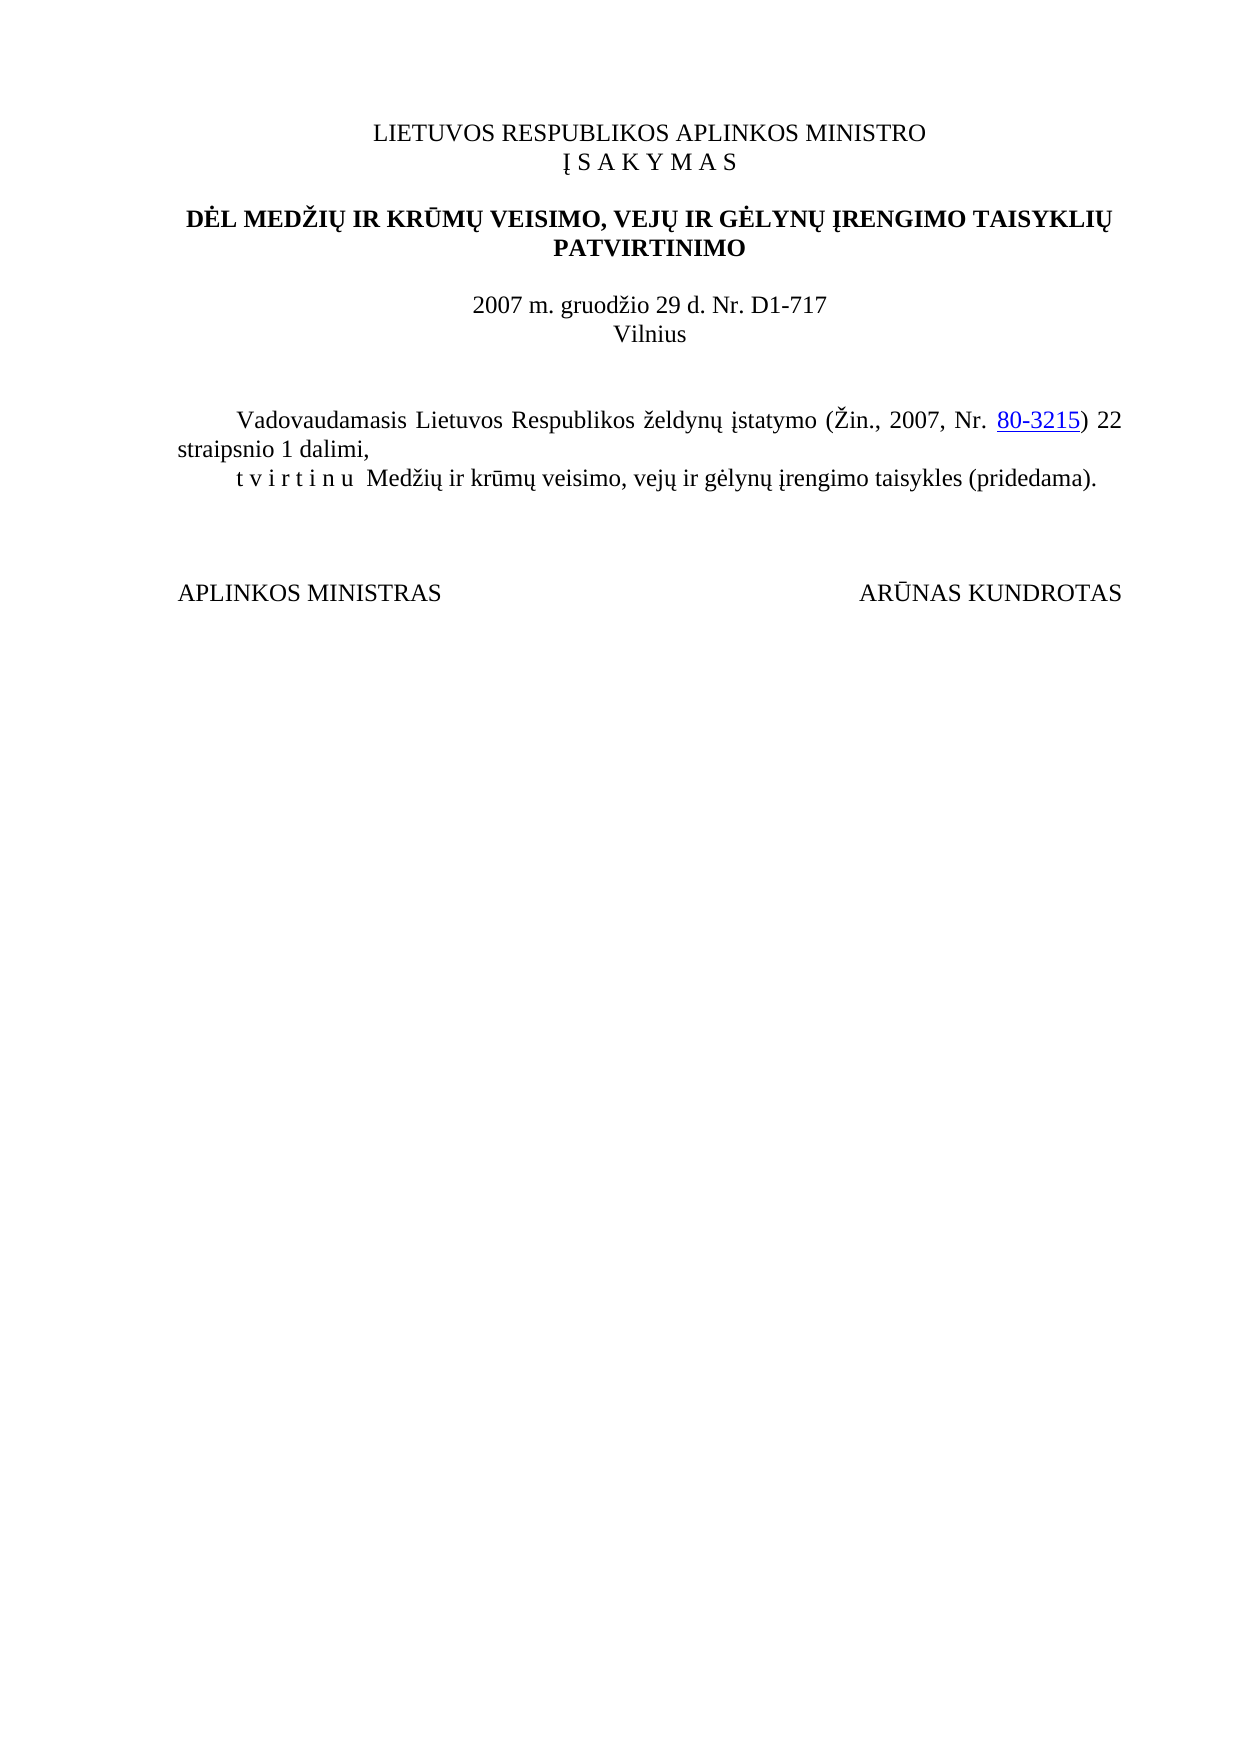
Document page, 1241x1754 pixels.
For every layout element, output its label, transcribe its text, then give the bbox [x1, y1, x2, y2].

text 2007 m. gruodžio 29 d. Nr. D1-717 [177, 291, 1122, 319]
text Vadovaudamasis Lietuvos Respublikos želdynų įstatymo (Žin., 2007, Nr. 80-3215) 22 straipsnio 1 dalimi, [177, 406, 1122, 463]
text tvirtinu Medžių ir krūmų veisimo, vejų ir gėlynų įrengimo taisykles (pridedama). [177, 463, 1122, 492]
text DĖL MEDŽIŲ IR KRŪMŲ VEISIMO, VEJŲ IR GĖLYNŲ ĮRENGIMO TAISYKLIŲ PATVIRTINIMO [177, 204, 1122, 262]
text Vilnius [177, 319, 1122, 348]
text LIETUVOS RESPUBLIKOS APLINKOS MINISTRO [177, 118, 1122, 147]
text Aplinkos ministras Arūnas Kundrotas [177, 578, 1122, 607]
text ĮSAKYMAS [177, 147, 1122, 176]
